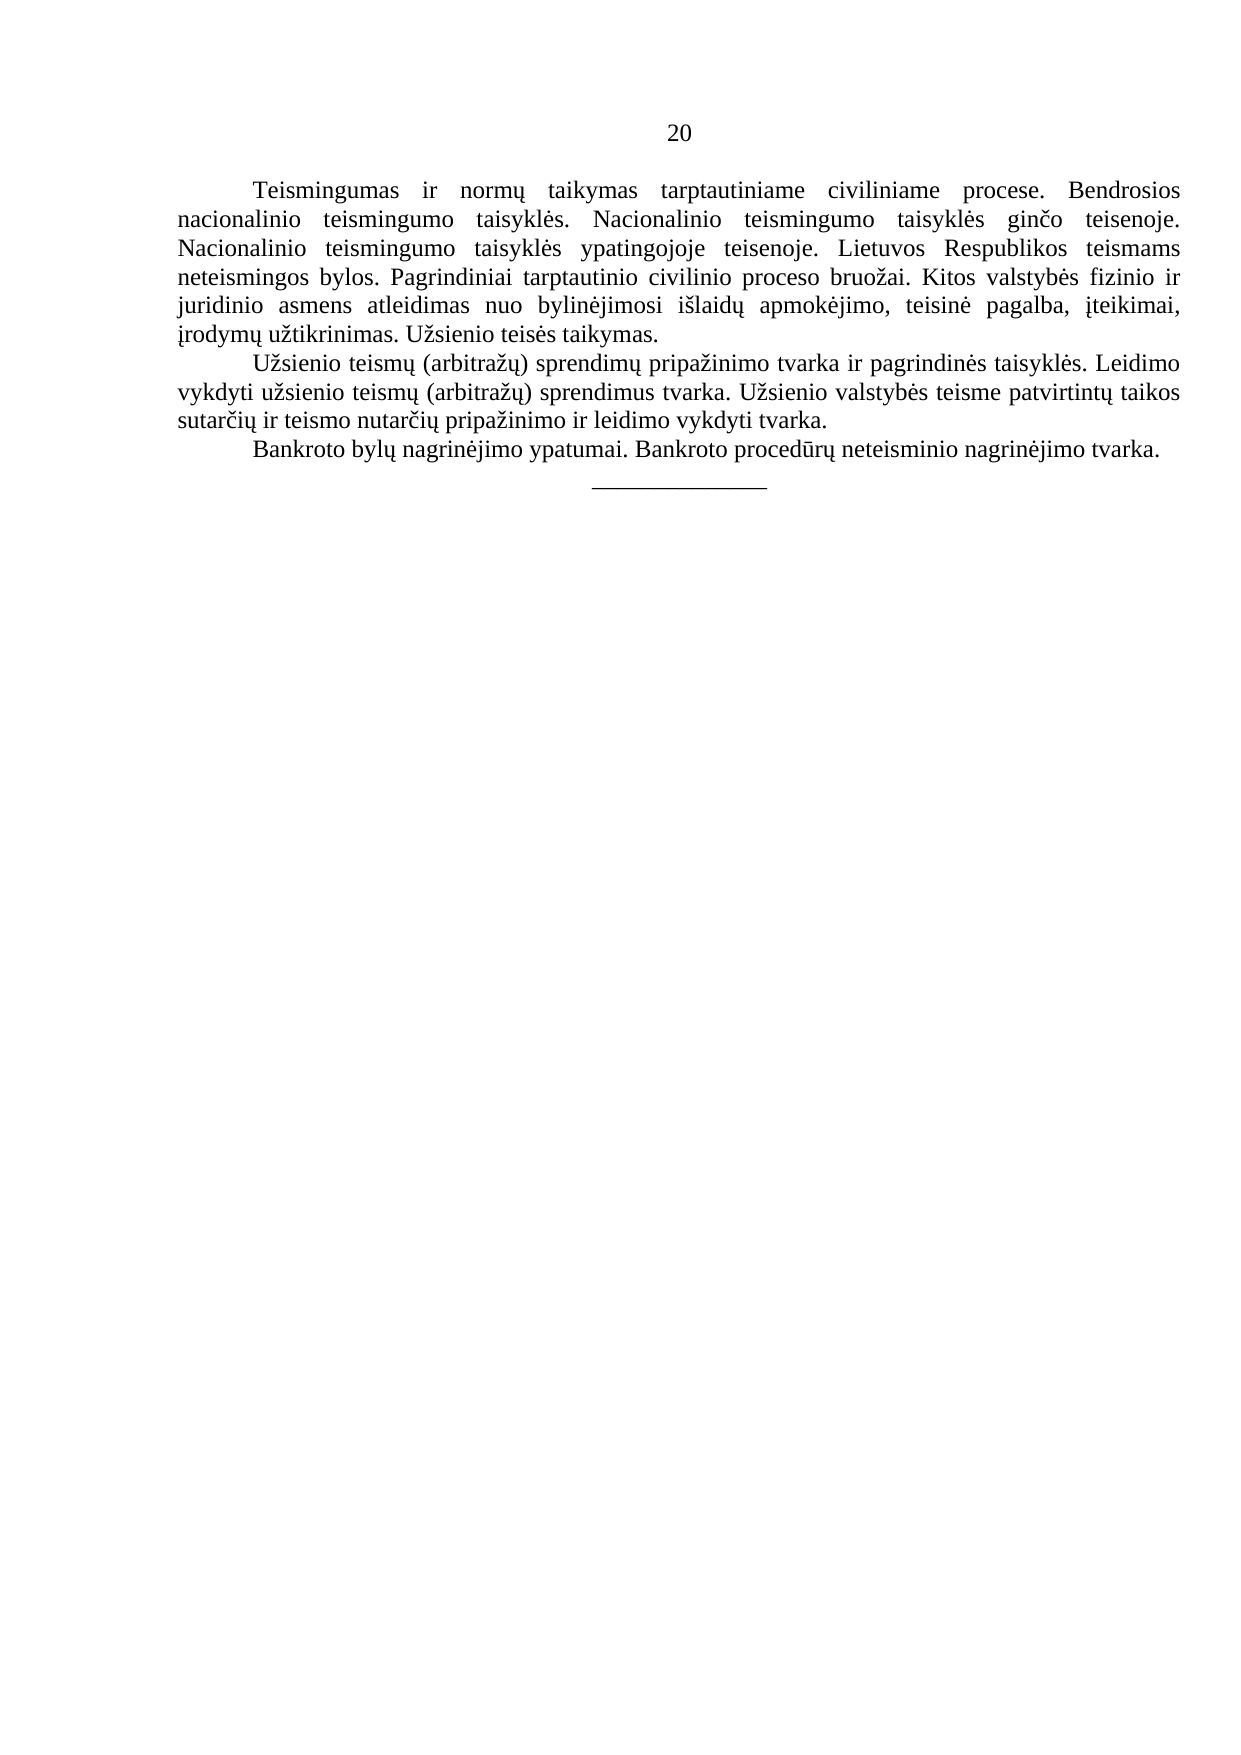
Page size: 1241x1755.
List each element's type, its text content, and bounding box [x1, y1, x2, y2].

text Teismingumas ir normų taikymas tarptautiniame civiliniame procese. Bendrosios nacionalinio teismingumo taisyklės. Nacionalinio teismingumo taisyklės ginčo teisenoje. Nacionalinio teismingumo taisyklės ypatingojoje teisenoje. Lietuvos Respublikos teismams neteismingos bylos. Pagrindiniai tarptautinio civilinio proceso bruožai. Kitos valstybės fizinio ir juridinio asmens atleidimas nuo bylinėjimosi išlaidų apmokėjimo, teisinė pagalba, įteikimai, įrodymų užtikrinimas. Užsienio teisės taikymas. [177, 176, 1181, 348]
text Užsienio teismų (arbitražų) sprendimų pripažinimo tvarka ir pagrindinės taisyklės. Leidimo vykdyti užsienio teismų (arbitražų) sprendimus tvarka. Užsienio valstybės teisme patvirtintų taikos sutarčių ir teismo nutarčių pripažinimo ir leidimo vykdyti tvarka. [177, 348, 1181, 434]
text ______________ [177, 463, 1181, 492]
text Bankroto bylų nagrinėjimo ypatumai. Bankroto procedūrų neteisminio nagrinėjimo tvarka. [177, 434, 1181, 463]
